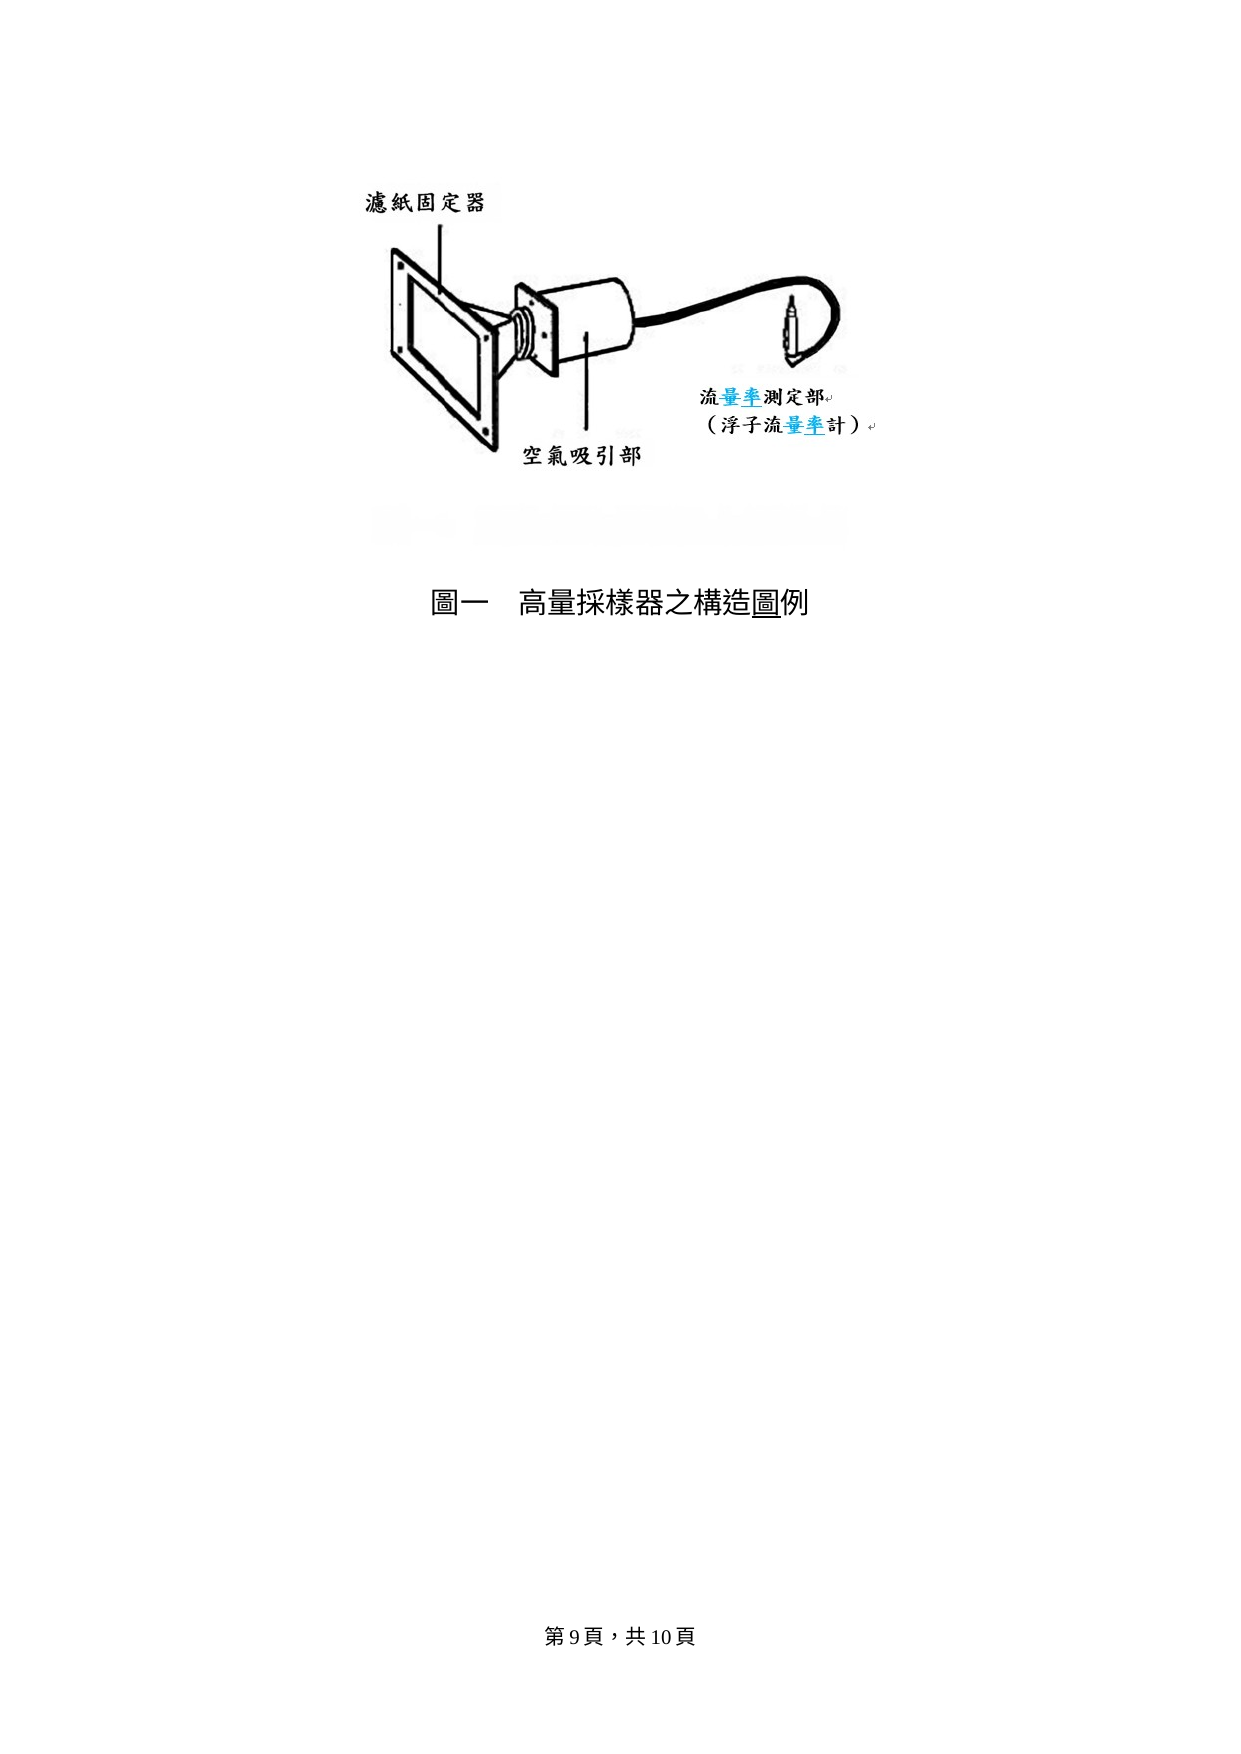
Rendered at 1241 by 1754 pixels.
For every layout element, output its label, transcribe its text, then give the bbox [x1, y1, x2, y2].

picture [327, 177, 913, 580]
text 圖一 高量採樣器之構造圖例 [148, 190, 1092, 622]
